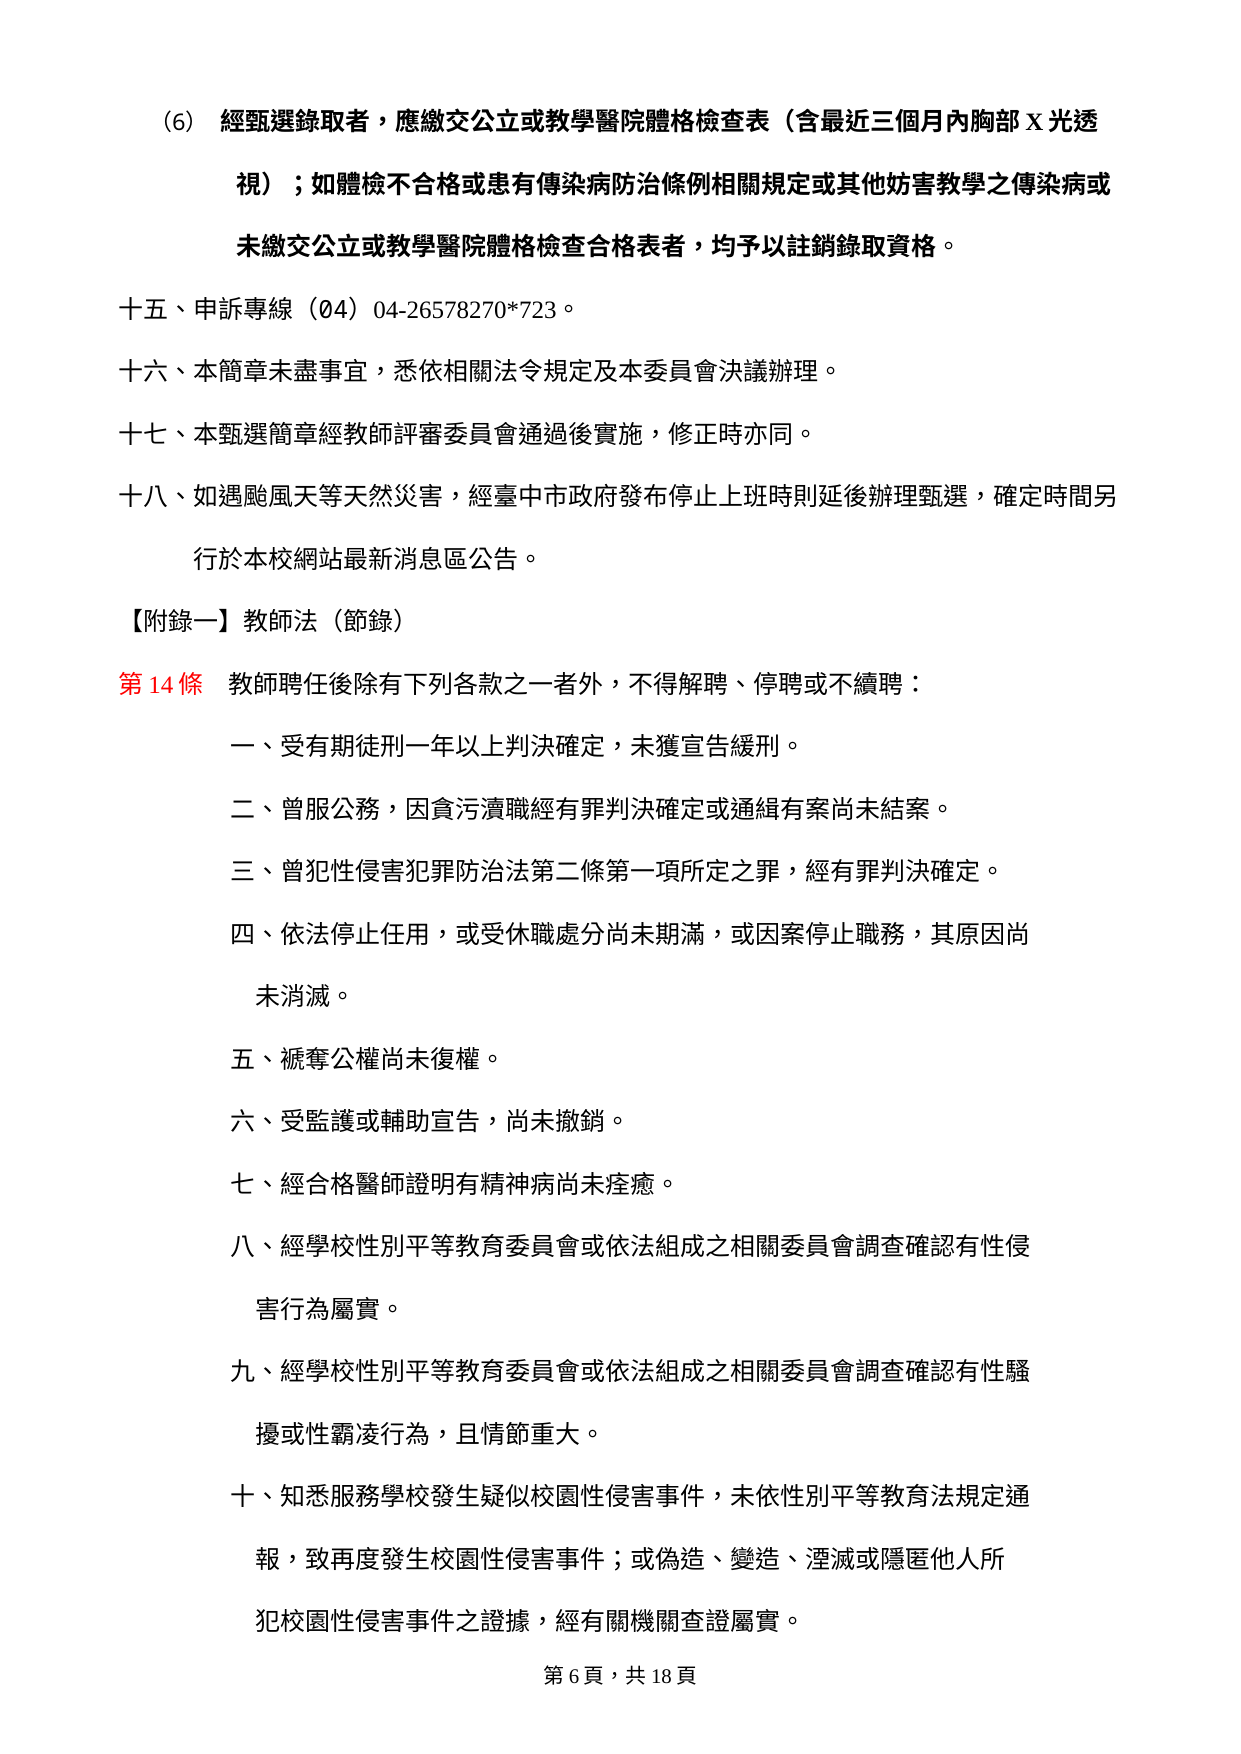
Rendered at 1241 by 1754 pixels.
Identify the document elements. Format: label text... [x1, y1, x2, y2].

text 十八、如遇颱風天等天然災害，經臺中市政府發布停止上班時則延後辦理甄選，確定時間另行於本校網站最新消息區公告。 [118, 453, 1122, 578]
text 十七、本甄選簡章經教師評審委員會通過後實施，修正時亦同。 [118, 391, 1122, 453]
text 九、經學校性別平等教育委員會或依法組成之相關委員會調查確認有性騷 [118, 1328, 1122, 1391]
text 害行為屬實。 [118, 1266, 1122, 1328]
text 六、受監護或輔助宣告，尚未撤銷。 [118, 1078, 1122, 1141]
text 五、褫奪公權尚未復權。 [118, 1016, 1122, 1078]
text 十五、申訴專線（04）04-26578270*723。 [118, 266, 1122, 328]
text 未消滅。 [118, 953, 1122, 1016]
text 七、經合格醫師證明有精神病尚未痊癒。 [118, 1141, 1122, 1203]
text 二、曾服公務，因貪污瀆職經有罪判決確定或通緝有案尚未結案。 [118, 766, 1122, 828]
text 一、受有期徒刑一年以上判決確定，未獲宣告緩刑。 [118, 703, 1122, 766]
text 四、依法停止任用，或受休職處分尚未期滿，或因案停止職務，其原因尚 [118, 891, 1122, 953]
text 十、知悉服務學校發生疑似校園性侵害事件，未依性別平等教育法規定通 [118, 1453, 1122, 1516]
text 【附錄一】教師法（節錄） [118, 578, 1122, 641]
text 犯校園性侵害事件之證據，經有關機關查證屬實。 [118, 1578, 1122, 1641]
text 八、經學校性別平等教育委員會或依法組成之相關委員會調查確認有性侵 [118, 1203, 1122, 1266]
text 第14條 教師聘任後除有下列各款之一者外，不得解聘、停聘或不續聘： [118, 641, 1122, 703]
text 十六、本簡章未盡事宜，悉依相關法令規定及本委員會決議辦理。 [118, 328, 1122, 391]
text 報，致再度發生校園性侵害事件；或偽造、變造、湮滅或隱匿他人所 [118, 1516, 1122, 1578]
text 擾或性霸凌行為，且情節重大。 [118, 1391, 1122, 1453]
list 經甄選錄取者，應繳交公立或教學醫院體格檢查表（含最近三個月內胸部X光透視）；如體檢不合格或患有傳染病防治條例相關規定或其他妨害教學之傳染病或未繳交公立或教學醫院體格檢查合格表者，均予以註銷錄取資格。 [149, 78, 1122, 266]
text 三、曾犯性侵害犯罪防治法第二條第一項所定之罪，經有罪判決確定。 [118, 828, 1122, 891]
